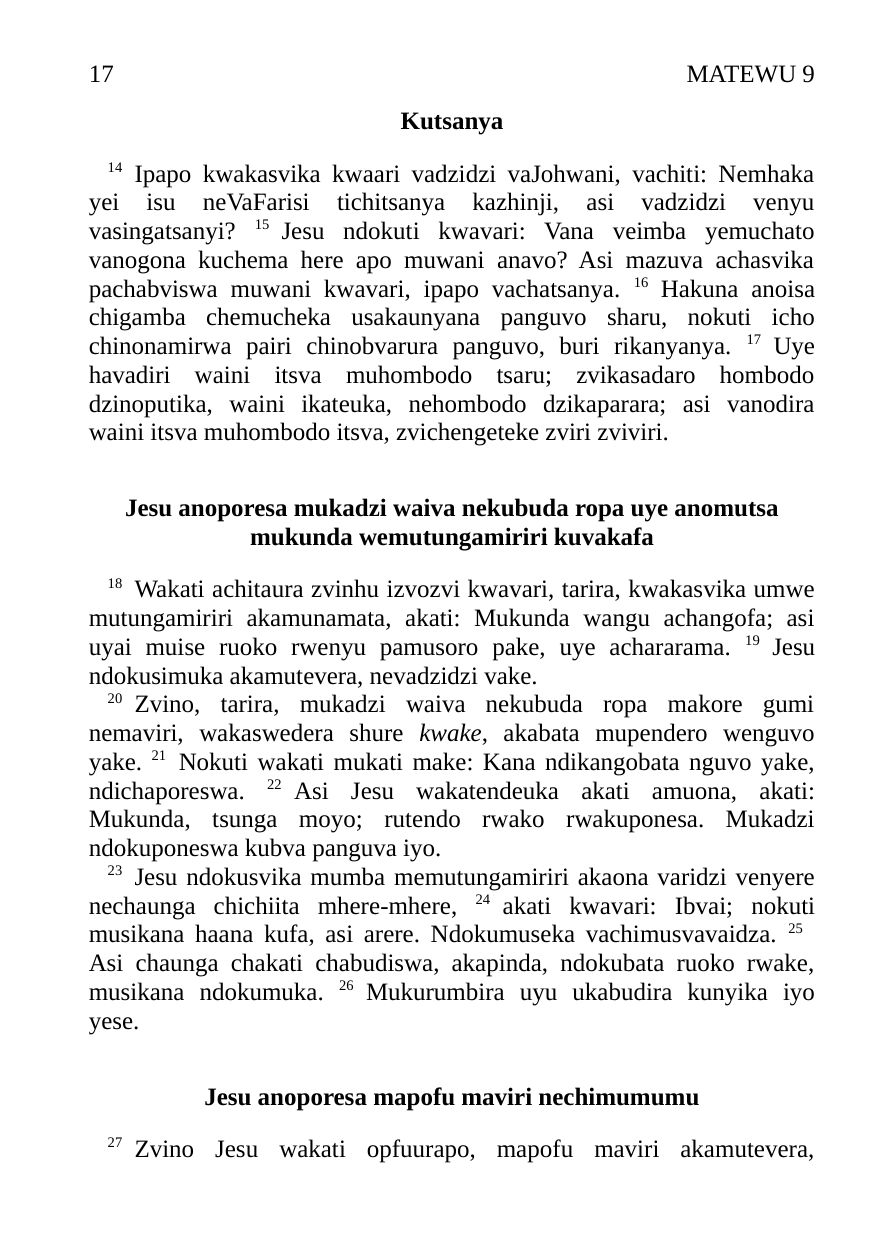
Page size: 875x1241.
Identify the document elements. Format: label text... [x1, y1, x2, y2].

text Kutsanya [88, 106, 815, 135]
text 18 Wakati achitaura zvinhu izvozvi kwavari, tarira, kwakasvika umwe mutungamiriri akamunamata, akati: Mukunda wangu achangofa; asi uyai muise ruoko rwenyu pamusoro pake, uye achararama. 19 Jesu ndokusimuka akamutevera, nevadzidzi vake. [88, 574, 815, 689]
text 14 Ipapo kwakasvika kwaari vadzidzi vaJohwani, vachiti: Nemhaka yei isu neVaFarisi tichitsanya kazhinji, asi vadzidzi venyu vasingatsanyi? 15 Jesu ndokuti kwavari: Vana veimba yemuchato vanogona kuchema here apo muwani anavo? Asi mazuva achasvika pachabviswa muwani kwavari, ipapo vachatsanya. 16 Hakuna anoisa chigamba chemucheka usakaunyana panguvo sharu, nokuti icho chinonamirwa pairi chinobvarura panguvo, buri rikanyanya. 17 Uye havadiri waini itsva muhombodo tsaru; zvikasadaro hombodo dzinoputika, waini ikateuka, nehombodo dzikaparara; asi vanodira waini itsva muhombodo itsva, zvichengeteke zviri zviviri. [88, 159, 815, 446]
text 20 Zvino, tarira, mukadzi waiva nekubuda ropa makore gumi nemaviri, wakaswedera shure kwake, akabata mupendero wenguvo yake. 21 Nokuti wakati mukati make: Kana ndikangobata nguvo yake, ndichaporeswa. 22 Asi Jesu wakatendeuka akati amuona, akati: Mukunda, tsunga moyo; rutendo rwako rwakuponesa. Mukadzi ndokuponeswa kubva panguva iyo. [88, 689, 815, 862]
text 27 Zvino Jesu wakati opfuurapo, mapofu maviri akamutevera, [88, 1134, 815, 1163]
text Jesu anoporesa mapofu maviri nechimumumu [88, 1082, 815, 1111]
text 23 Jesu ndokusvika mumba memutungamiriri akaona varidzi venyere nechaunga chichiita mhere-mhere, 24 akati kwavari: Ibvai; nokuti musikana haana kufa, asi arere. Ndokumuseka vachimusvavaidza. 25 Asi chaunga chakati chabudiswa, akapinda, ndokubata ruoko rwake, musikana ndokumuka. 26 Mukurumbira uyu ukabudira kunyika iyo yese. [88, 862, 815, 1034]
text Jesu anoporesa mukadzi waiva nekubuda ropa uye anomutsa mukunda wemutungamiriri kuvakafa [88, 493, 815, 551]
